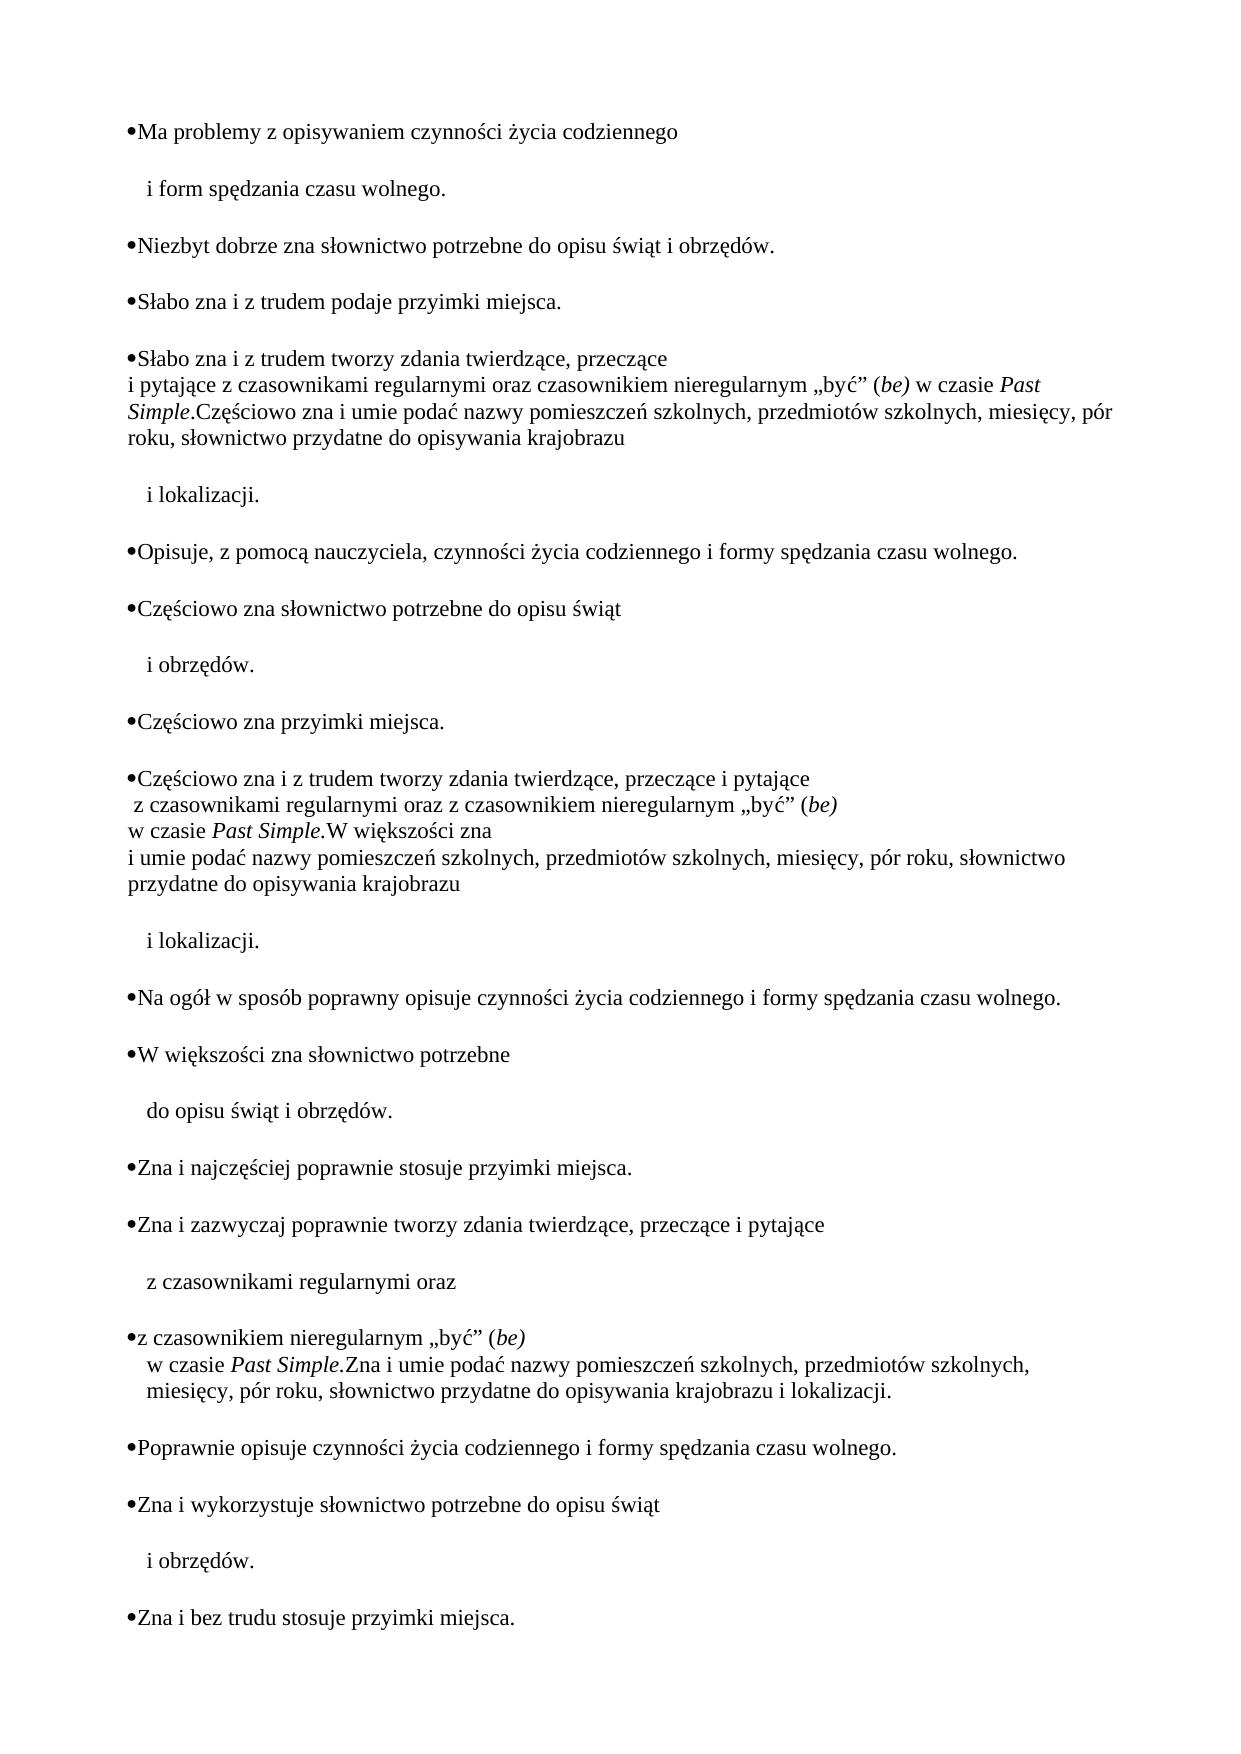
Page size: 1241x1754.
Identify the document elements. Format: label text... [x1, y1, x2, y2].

list Słabo zna i z trudem podaje przyimki miejsca. [128, 288, 1122, 315]
list Opisuje, z pomocą nauczyciela, czynności życia codziennego i formy spędzania czasu wolnego. [128, 538, 1122, 564]
list Ma problemy z opisywaniem czynności życia codziennego [128, 118, 1122, 144]
list Zna i najczęściej poprawnie stosuje przyimki miejsca. [128, 1154, 1122, 1181]
text i obrzędów. [146, 1547, 1122, 1574]
list Poprawnie opisuje czynności życia codziennego i formy spędzania czasu wolnego. [128, 1434, 1122, 1460]
text i lokalizacji. [146, 481, 1122, 507]
list Częściowo zna i z trudem tworzy zdania twierdzące, przeczące i pytające z czasownikami regularnymi oraz z czasownikiem nieregularnym „być” (be) w czasie Past Simple.W większości zna i umie podać nazwy pomieszczeń szkolnych, przedmiotów szkolnych, miesięcy, pór roku, słownictwo przydatne do opisywania krajobrazu [128, 765, 1122, 897]
text i lokalizacji. [146, 927, 1122, 953]
text i obrzędów. [146, 651, 1122, 678]
text z czasownikami regularnymi oraz [146, 1268, 1122, 1294]
list Zna i wykorzystuje słownictwo potrzebne do opisu świąt [128, 1491, 1122, 1517]
list W większości zna słownictwo potrzebne [128, 1041, 1122, 1067]
list Częściowo zna przyimki miejsca. [128, 708, 1122, 734]
list Słabo zna i z trudem tworzy zdania twierdzące, przeczące i pytające z czasownikami regularnymi oraz czasownikiem nieregularnym „być” (be) w czasie Past Simple.Częściowo zna i umie podać nazwy pomieszczeń szkolnych, przedmiotów szkolnych, miesięcy, pór roku, słownictwo przydatne do opisywania krajobrazu [128, 345, 1122, 451]
list Niezbyt dobrze zna słownictwo potrzebne do opisu świąt i obrzędów. [128, 232, 1122, 258]
list Zna i bez trudu stosuje przyimki miejsca. [128, 1604, 1122, 1631]
list z czasownikiem nieregularnym „być” (be) w czasie Past Simple.Zna i umie podać nazwy pomieszczeń szkolnych, przedmiotów szkolnych, miesięcy, pór roku, słownictwo przydatne do opisywania krajobrazu i lokalizacji. [128, 1324, 1122, 1403]
list Częściowo zna słownictwo potrzebne do opisu świąt [128, 594, 1122, 621]
text i form spędzania czasu wolnego. [146, 175, 1122, 201]
list Zna i zazwyczaj poprawnie tworzy zdania twierdzące, przeczące i pytające [128, 1211, 1122, 1237]
list Na ogół w sposób poprawny opisuje czynności życia codziennego i formy spędzania czasu wolnego. [128, 984, 1122, 1010]
text do opisu świąt i obrzędów. [146, 1097, 1122, 1124]
